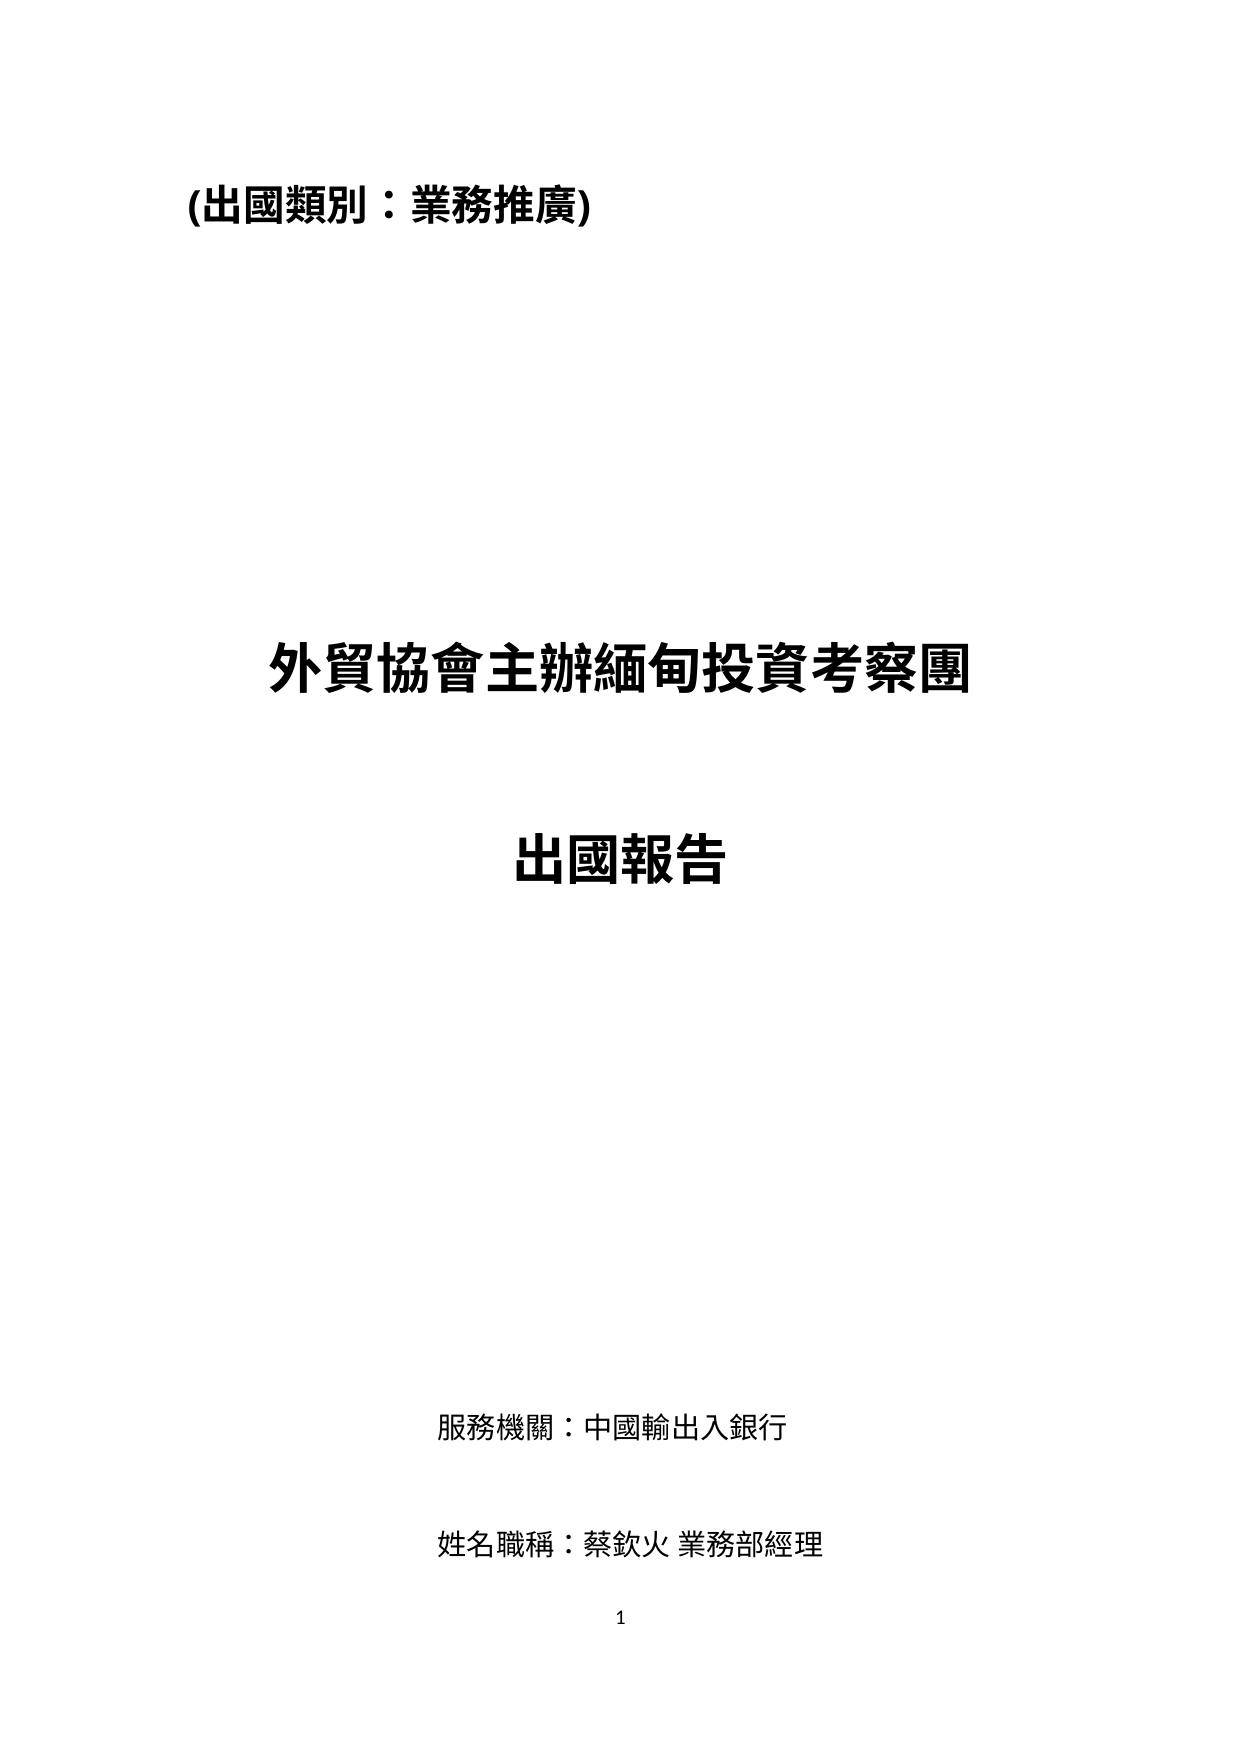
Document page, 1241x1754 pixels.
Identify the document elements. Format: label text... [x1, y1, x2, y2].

text 姓名職稱：蔡欽火 業務部經理 [387, 1506, 1053, 1581]
text 服務機關：中國輸出入銀行 [387, 1388, 1053, 1463]
text 出國報告 [187, 800, 1053, 912]
text 外貿協會主辦緬甸投資考察團 [187, 609, 1053, 721]
text (出國類別：業務推廣) [187, 164, 1053, 239]
